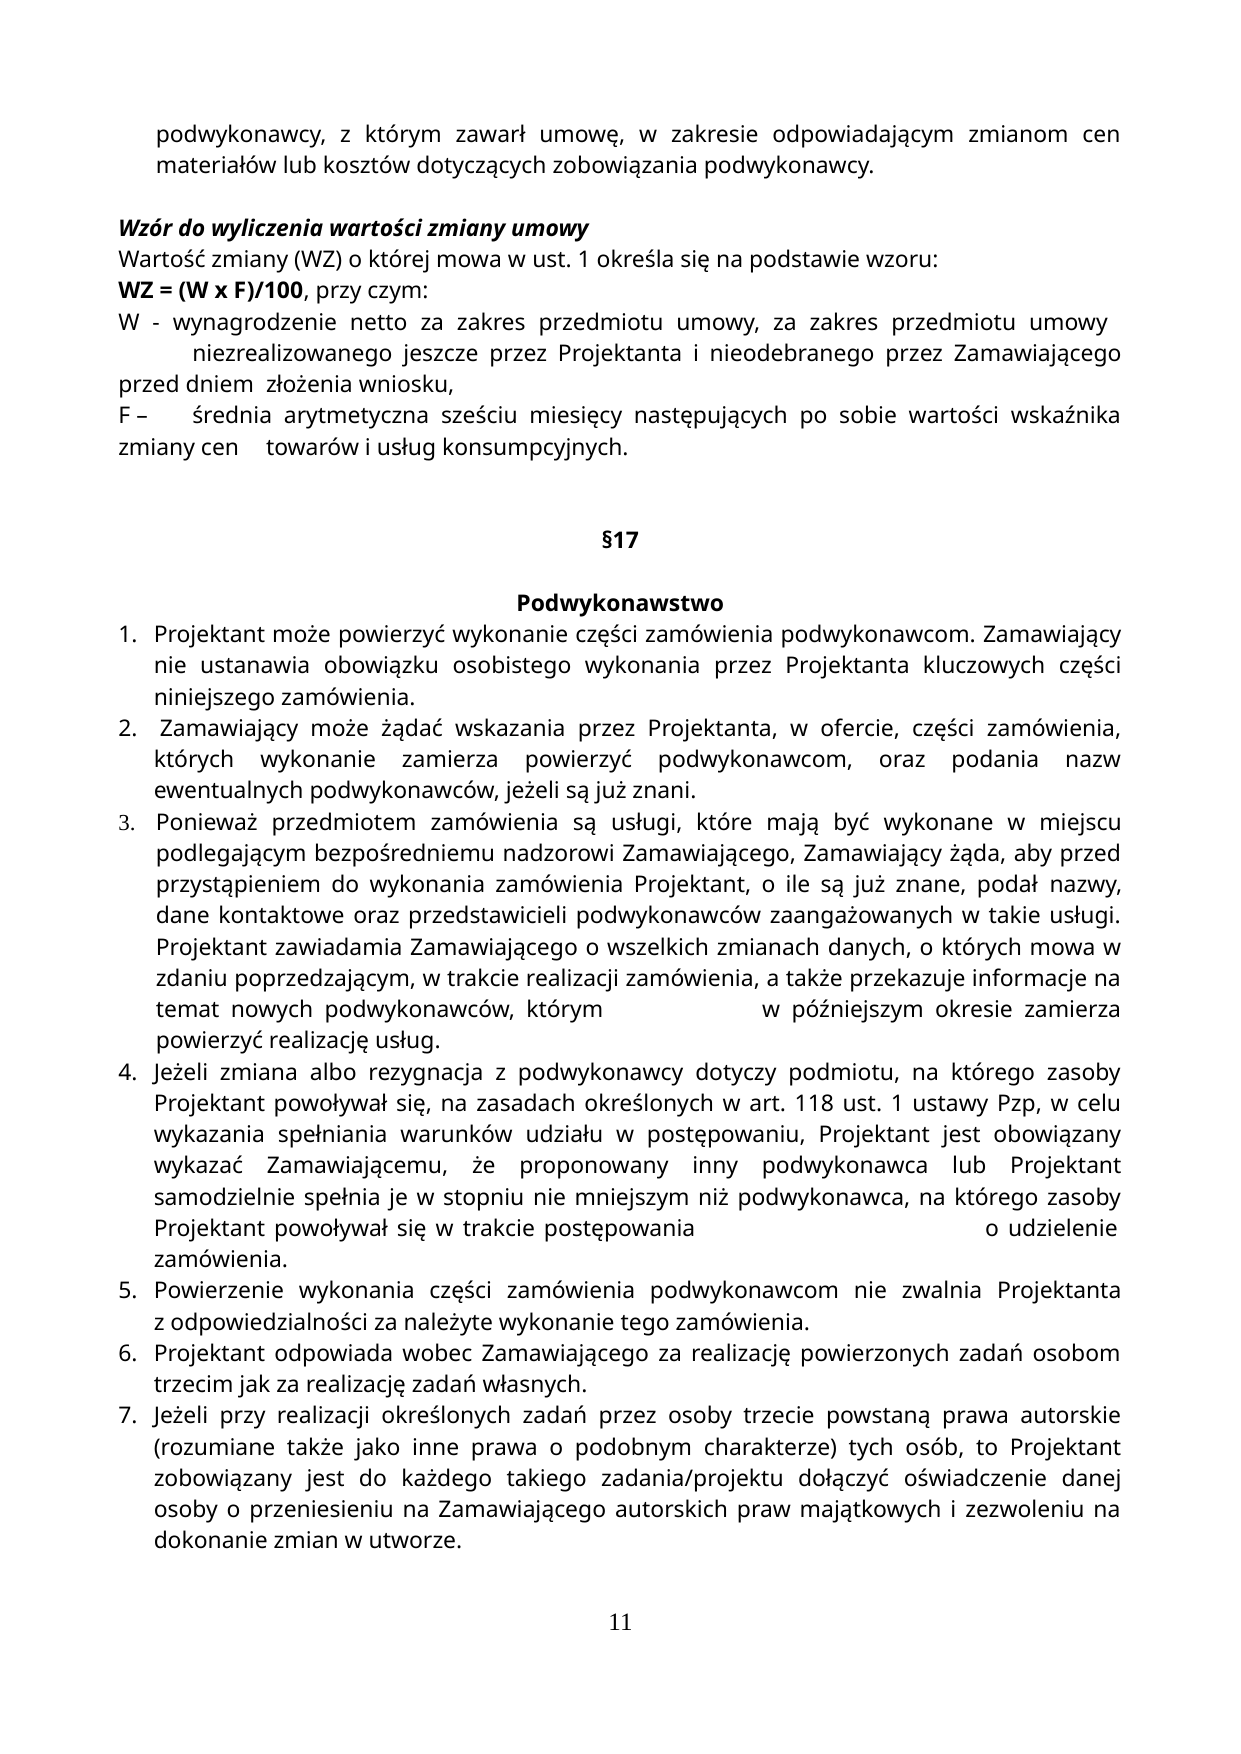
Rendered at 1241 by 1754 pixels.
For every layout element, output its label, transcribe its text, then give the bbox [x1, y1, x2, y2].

list Ponieważ przedmiotem zamówienia są usługi, które mają być wykonane w miejscu podlegającym bezpośredniemu nadzorowi Zamawiającego, Zamawiający żąda, aby przed przystąpieniem do wykonania zamówienia Projektant, o ile są już znane, podał nazwy, dane kontaktowe oraz przedstawicieli podwykonawców zaangażowanych w takie usługi. Projektant zawiadamia Zamawiającego o wszelkich zmianach danych, o których mowa w zdaniu poprzedzającym, w trakcie realizacji zamówienia, a także przekazuje informacje na temat nowych podwykonawców, którym w późniejszym okresie zamierza powierzyć realizację usług. [118, 806, 1122, 1056]
list Wartość zmiany (WZ) o której mowa w ust. 1 określa się na podstawie wzoru: [118, 243, 1122, 274]
list podwykonawcy, z którym zawarł umowę, w zakresie odpowiadającym zmianom cen materiałów lub kosztów dotyczących zobowiązania podwykonawcy. [118, 118, 1122, 181]
list Zamawiający może żądać wskazania przez Projektanta, w ofercie, części zamówienia, których wykonanie zamierza powierzyć podwykonawcom, oraz podania nazw ewentualnych podwykonawców, jeżeli są już znani. [118, 712, 1122, 806]
text §17 [118, 524, 1122, 556]
text Podwykonawstwo [118, 587, 1122, 618]
list W - wynagrodzenie netto za zakres przedmiotu umowy, za zakres przedmiotu umowy niezrealizowanego jeszcze przez Projektanta i nieodebranego przez Zamawiającego przed dniem złożenia wniosku, [118, 306, 1122, 399]
list F – średnia arytmetyczna sześciu miesięcy następujących po sobie wartości wskaźnika zmiany cen towarów i usług konsumpcyjnych. [81, 399, 1122, 462]
list WZ = (W x F)/100, przy czym: [118, 274, 1122, 306]
list Projektant może powierzyć wykonanie części zamówienia podwykonawcom. Zamawiający nie ustanawia obowiązku osobistego wykonania przez Projektanta kluczowych części niniejszego zamówienia. [118, 618, 1122, 712]
list Jeżeli zmiana albo rezygnacja z podwykonawcy dotyczy podmiotu, na którego zasoby Projektant powoływał się, na zasadach określonych w art. 118 ust. 1 ustawy Pzp, w celu wykazania spełniania warunków udziału w postępowaniu, Projektant jest obowiązany wykazać Zamawiającemu, że proponowany inny podwykonawca lub Projektant samodzielnie spełnia je w stopniu nie mniejszym niż podwykonawca, na którego zasoby Projektant powoływał się w trakcie postępowania o udzielenie zamówienia. [118, 1056, 1122, 1274]
list Projektant odpowiada wobec Zamawiającego za realizację powierzonych zadań osobom trzecim jak za realizację zadań własnych. [118, 1337, 1122, 1399]
list Wzór do wyliczenia wartości zmiany umowy [118, 212, 1122, 243]
list Powierzenie wykonania części zamówienia podwykonawcom nie zwalnia Projektanta z odpowiedzialności za należyte wykonanie tego zamówienia. [118, 1274, 1122, 1337]
list Jeżeli przy realizacji określonych zadań przez osoby trzecie powstaną prawa autorskie (rozumiane także jako inne prawa o podobnym charakterze) tych osób, to Projektant zobowiązany jest do każdego takiego zadania/projektu dołączyć oświadczenie danej osoby o przeniesieniu na Zamawiającego autorskich praw majątkowych i zezwoleniu na dokonanie zmian w utworze. [118, 1399, 1122, 1556]
